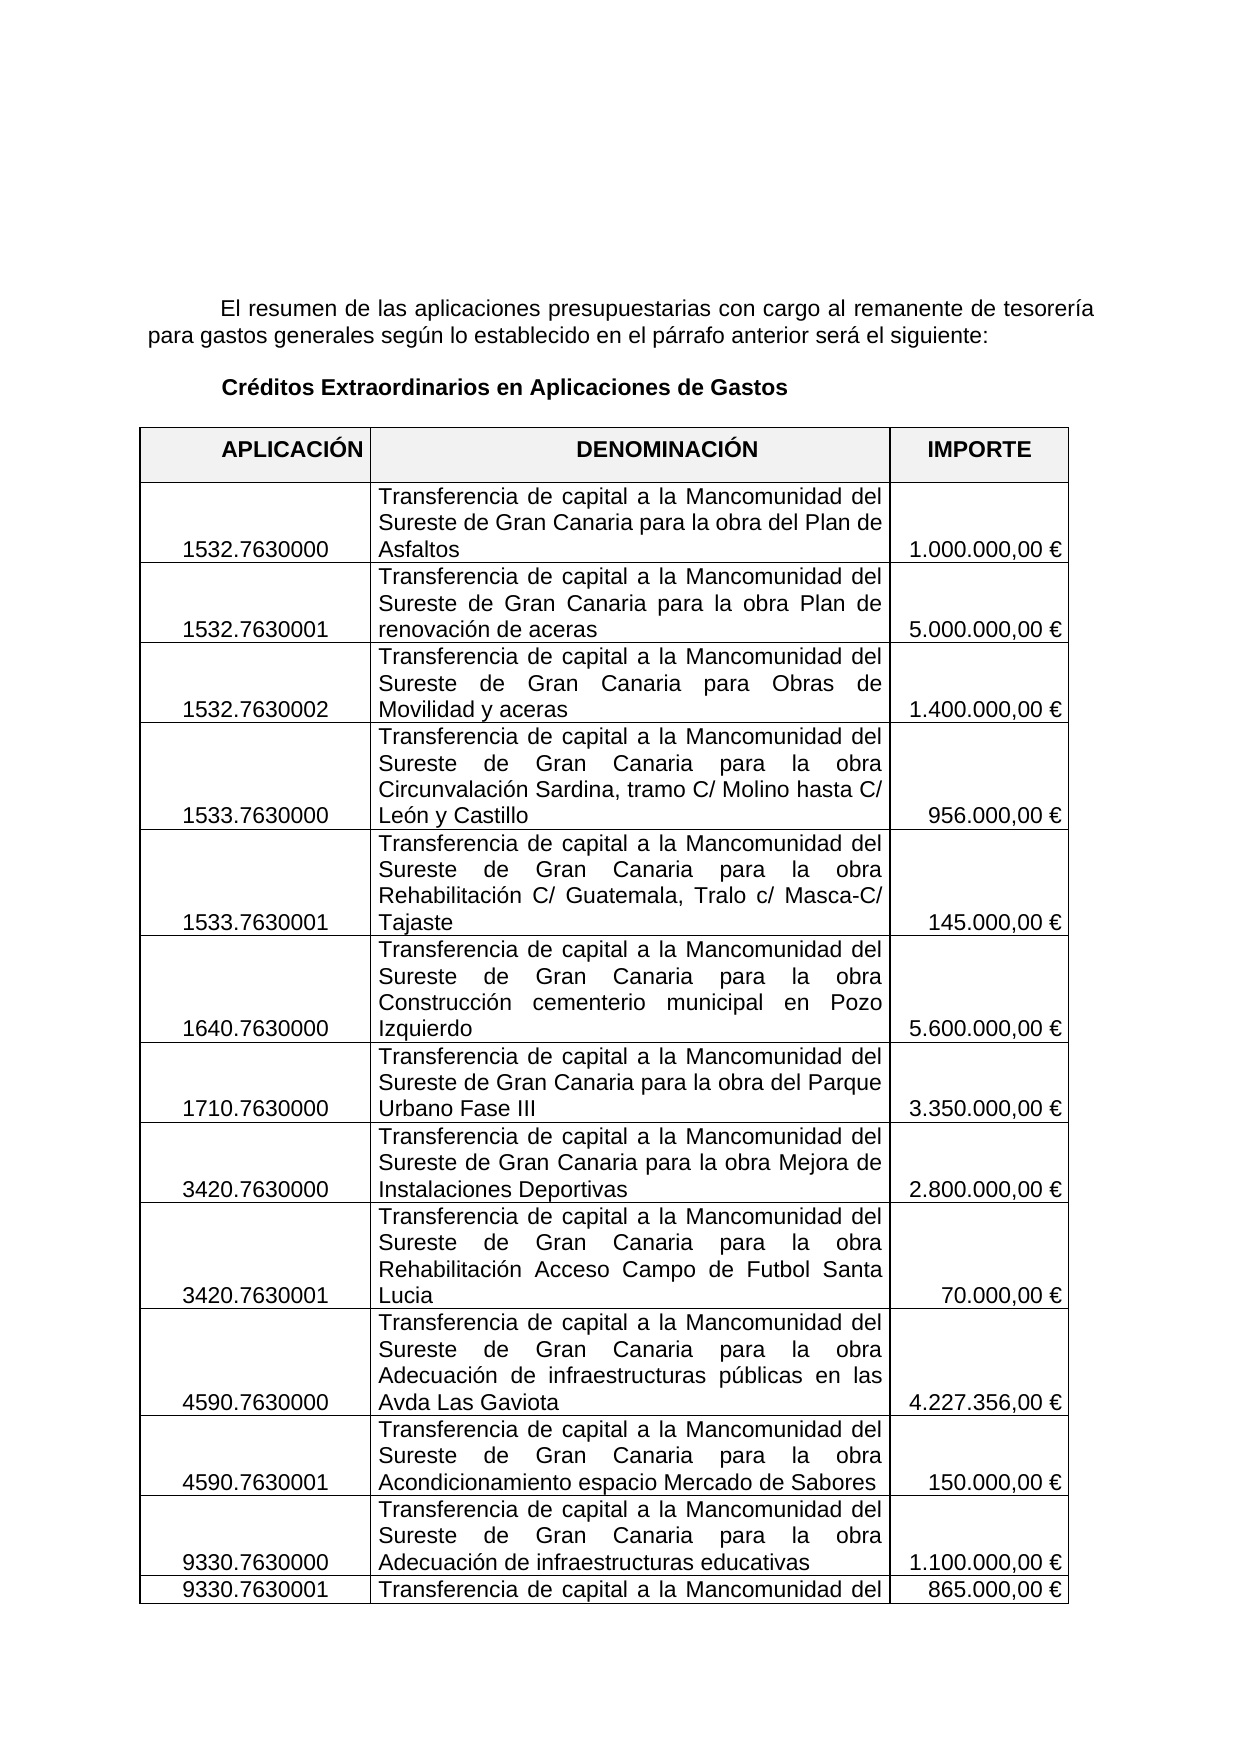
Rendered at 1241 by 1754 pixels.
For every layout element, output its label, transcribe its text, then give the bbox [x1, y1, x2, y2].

table_cell 1533.7630000 [141, 723, 370, 829]
table_cell 1.400.000,00 € [891, 643, 1068, 722]
table_cell 1532.7630002 [141, 643, 370, 722]
table_cell 1532.7630001 [141, 563, 370, 642]
table_cell Transferencia de capital a la Mancomunidad del Sureste de Gran Canaria para la obra Adecuación de infraestructuras educativas [371, 1496, 889, 1575]
table_cell 9330.7630000 [141, 1496, 370, 1575]
table_cell 4590.7630000 [141, 1309, 370, 1415]
table_cell 1.100.000,00 € [891, 1496, 1068, 1575]
table_cell Transferencia de capital a la Mancomunidad del Sureste de Gran Canaria para la obra Circunvalación Sardina, tramo C/ Molino hasta C/ León y Castillo [371, 723, 889, 829]
table_cell 150.000,00 € [891, 1416, 1068, 1495]
table_cell 2.800.000,00 € [891, 1123, 1068, 1202]
table_header DENOMINACIÓN [371, 428, 889, 482]
table_cell Transferencia de capital a la Mancomunidad del Sureste de Gran Canaria para la obra Mejora de Instalaciones Deportivas [371, 1123, 889, 1202]
table_cell Transferencia de capital a la Mancomunidad del Sureste de Gran Canaria para la obra Construcción cementerio municipal en Pozo Izquierdo [371, 936, 889, 1042]
table_header IMPORTE [891, 428, 1068, 482]
table_cell 1.000.000,00 € [891, 483, 1068, 562]
table_cell 1640.7630000 [141, 936, 370, 1042]
table_cell Transferencia de capital a la Mancomunidad del Sureste de Gran Canaria para la obra del Plan de Asfaltos [371, 483, 889, 562]
table_cell 1533.7630001 [141, 830, 370, 935]
table_cell 9330.7630001 [141, 1576, 370, 1602]
subtitle Créditos Extraordinarios en Aplicaciones de Gastos [221, 374, 1094, 401]
table_cell 1532.7630000 [141, 483, 370, 562]
table_cell 5.000.000,00 € [891, 563, 1068, 642]
table_cell 3420.7630001 [141, 1203, 370, 1308]
table_cell Transferencia de capital a la Mancomunidad del Sureste de Gran Canaria para Obras de Movilidad y aceras [371, 643, 889, 722]
table_cell 145.000,00 € [891, 830, 1068, 935]
text El resumen de las aplicaciones presupuestarias con cargo al remanente de tesorería para gastos generales según lo establecido en el párrafo anterior será el siguiente: [148, 295, 1094, 348]
table_cell 70.000,00 € [891, 1203, 1068, 1308]
table_cell Transferencia de capital a la Mancomunidad del [371, 1576, 889, 1602]
table_cell Transferencia de capital a la Mancomunidad del Sureste de Gran Canaria para la obra Rehabilitación Acceso Campo de Futbol Santa Lucia [371, 1203, 889, 1308]
table_cell 3420.7630000 [141, 1123, 370, 1202]
table_cell 5.600.000,00 € [891, 936, 1068, 1042]
table_cell 865.000,00 € [891, 1576, 1068, 1602]
table_cell Transferencia de capital a la Mancomunidad del Sureste de Gran Canaria para la obra del Parque Urbano Fase III [371, 1043, 889, 1122]
table_cell Transferencia de capital a la Mancomunidad del Sureste de Gran Canaria para la obra Rehabilitación C/ Guatemala, Tralo c/ Masca-C/ Tajaste [371, 830, 889, 935]
table_cell 4.227.356,00 € [891, 1309, 1068, 1415]
table_header APLICACIÓN [141, 428, 370, 482]
table_cell Transferencia de capital a la Mancomunidad del Sureste de Gran Canaria para la obra Plan de renovación de aceras [371, 563, 889, 642]
table_cell Transferencia de capital a la Mancomunidad del Sureste de Gran Canaria para la obra Acondicionamiento espacio Mercado de Sabores [371, 1416, 889, 1495]
table_cell 956.000,00 € [891, 723, 1068, 829]
table_cell 1710.7630000 [141, 1043, 370, 1122]
table_cell Transferencia de capital a la Mancomunidad del Sureste de Gran Canaria para la obra Adecuación de infraestructuras públicas en las Avda Las Gaviota [371, 1309, 889, 1415]
table_cell 4590.7630001 [141, 1416, 370, 1495]
table_cell 3.350.000,00 € [891, 1043, 1068, 1122]
